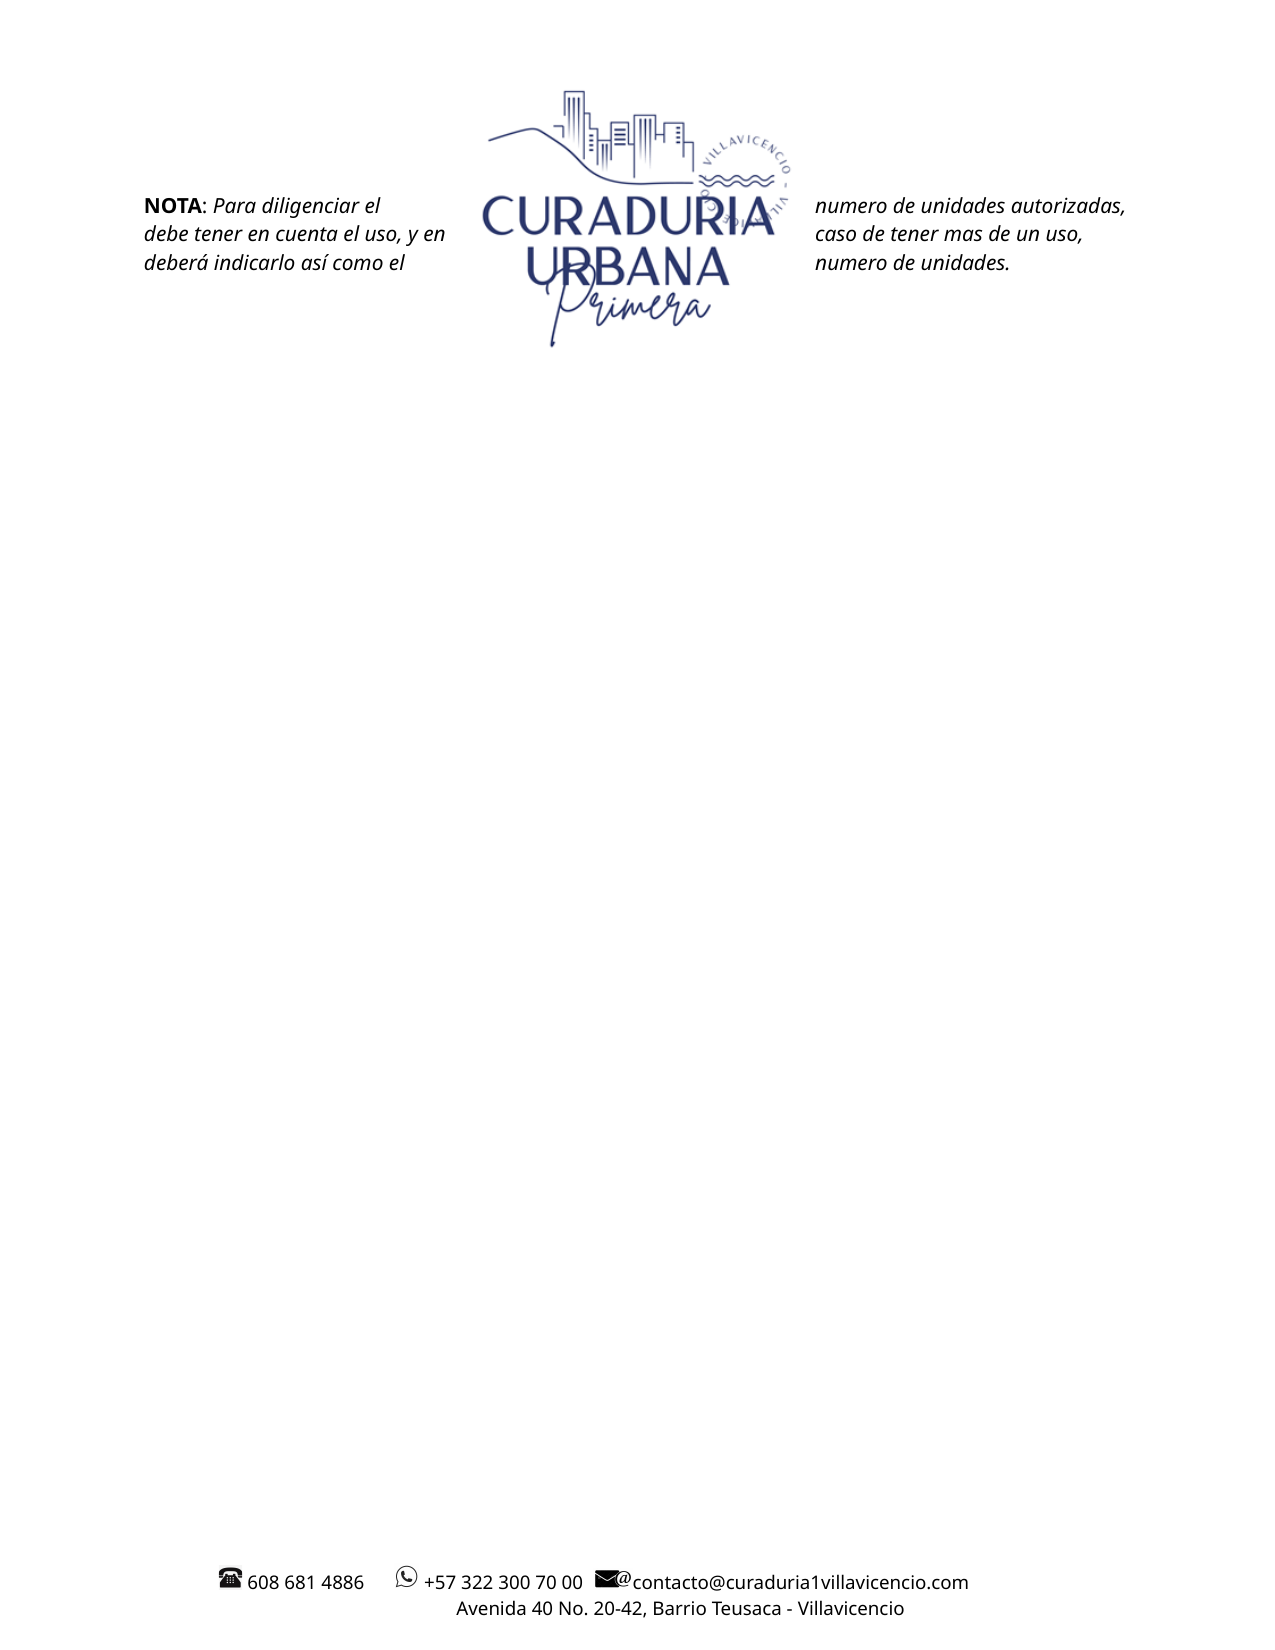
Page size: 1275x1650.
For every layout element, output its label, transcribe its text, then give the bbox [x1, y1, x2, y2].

text NOTA: Para diligenciar el numero de unidades autorizadas, debe tener en cuenta el uso, y en caso de tener mas de un uso, deberá indicarlo así como el numero de unidades. [797, 191, 1142, 276]
picture [592, 1568, 633, 1590]
picture [476, 83, 797, 351]
picture [393, 1563, 420, 1590]
picture [218, 1565, 243, 1590]
text NOTA: Para diligenciar el numero de unidades autorizadas, debe tener en cuenta el uso, y en caso de tener mas de un uso, deberá indicarlo así como el numero de unidades. [144, 191, 476, 276]
